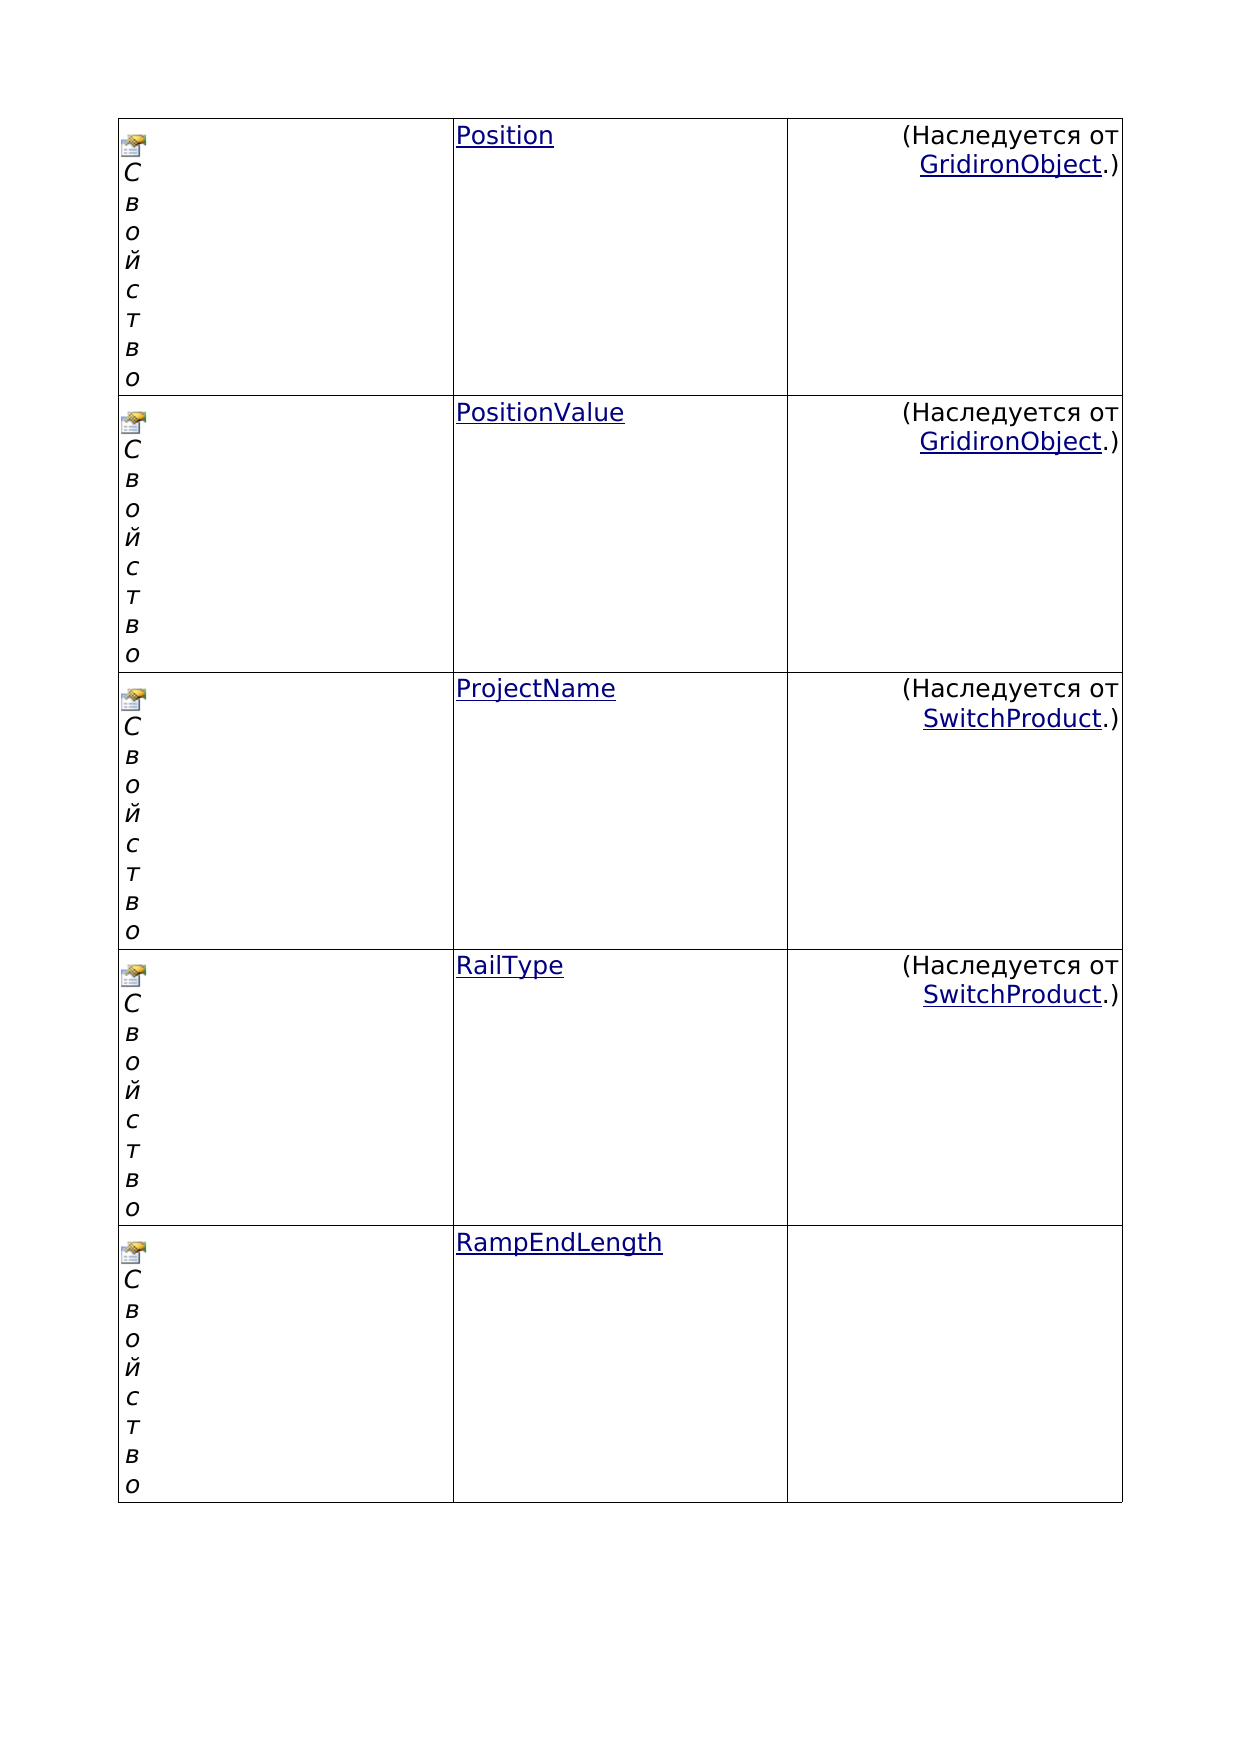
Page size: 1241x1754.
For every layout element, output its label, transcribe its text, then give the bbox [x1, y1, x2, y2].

picture [121, 963, 147, 989]
table_cell [119, 396, 453, 672]
table_cell RailType [454, 950, 787, 1225]
picture [121, 133, 147, 159]
table_cell Position [454, 119, 787, 395]
table_cell [788, 1226, 1122, 1502]
picture [121, 687, 147, 713]
table_cell (Наследуется от GridironObject.) [788, 119, 1122, 395]
table_cell PositionValue [454, 396, 787, 672]
table_cell RampEndLength [454, 1226, 787, 1502]
picture [121, 1240, 147, 1266]
table_cell (Наследуется от SwitchProduct.) [788, 950, 1122, 1225]
table_cell [119, 673, 453, 948]
table_cell [119, 119, 453, 395]
table_cell [119, 1226, 453, 1502]
picture [121, 410, 147, 436]
table_cell (Наследуется от SwitchProduct.) [788, 673, 1122, 948]
table_cell [119, 950, 453, 1225]
table_cell ProjectName [454, 673, 787, 948]
table_cell (Наследуется от GridironObject.) [788, 396, 1122, 672]
